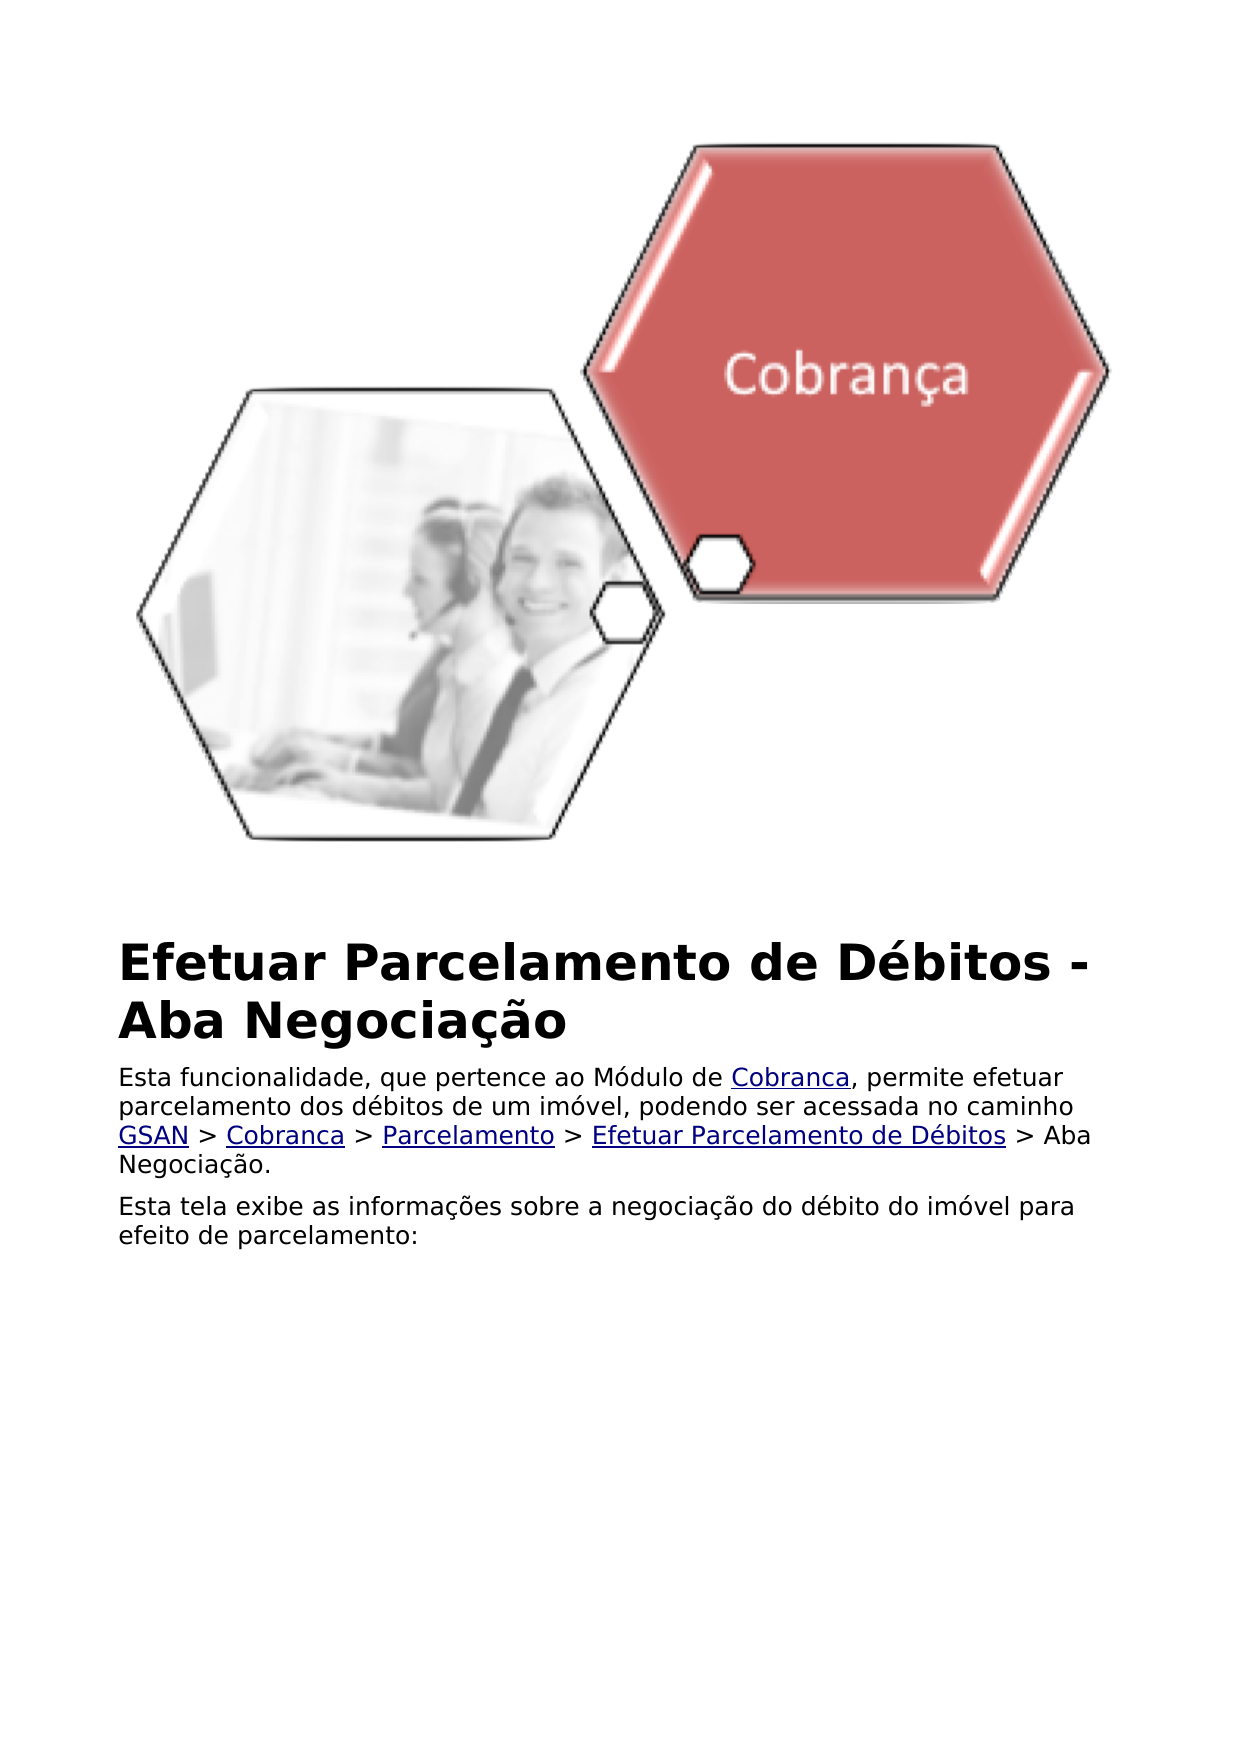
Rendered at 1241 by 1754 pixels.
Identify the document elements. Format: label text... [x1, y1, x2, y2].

text Esta tela exibe as informações sobre a negociação do débito do imóvel para efeito de parcelamento: [118, 1192, 1122, 1251]
text Esta funcionalidade, que pertence ao Módulo de Cobranca, permite efetuar parcelamento dos débitos de um imóvel, podendo ser acessada no caminho GSAN > Cobranca > Parcelamento > Efetuar Parcelamento de Débitos > Aba Negociação. [118, 1063, 1122, 1180]
subtitle Efetuar Parcelamento de Débitos - Aba Negociação [118, 934, 1122, 1051]
picture [118, 118, 1123, 868]
